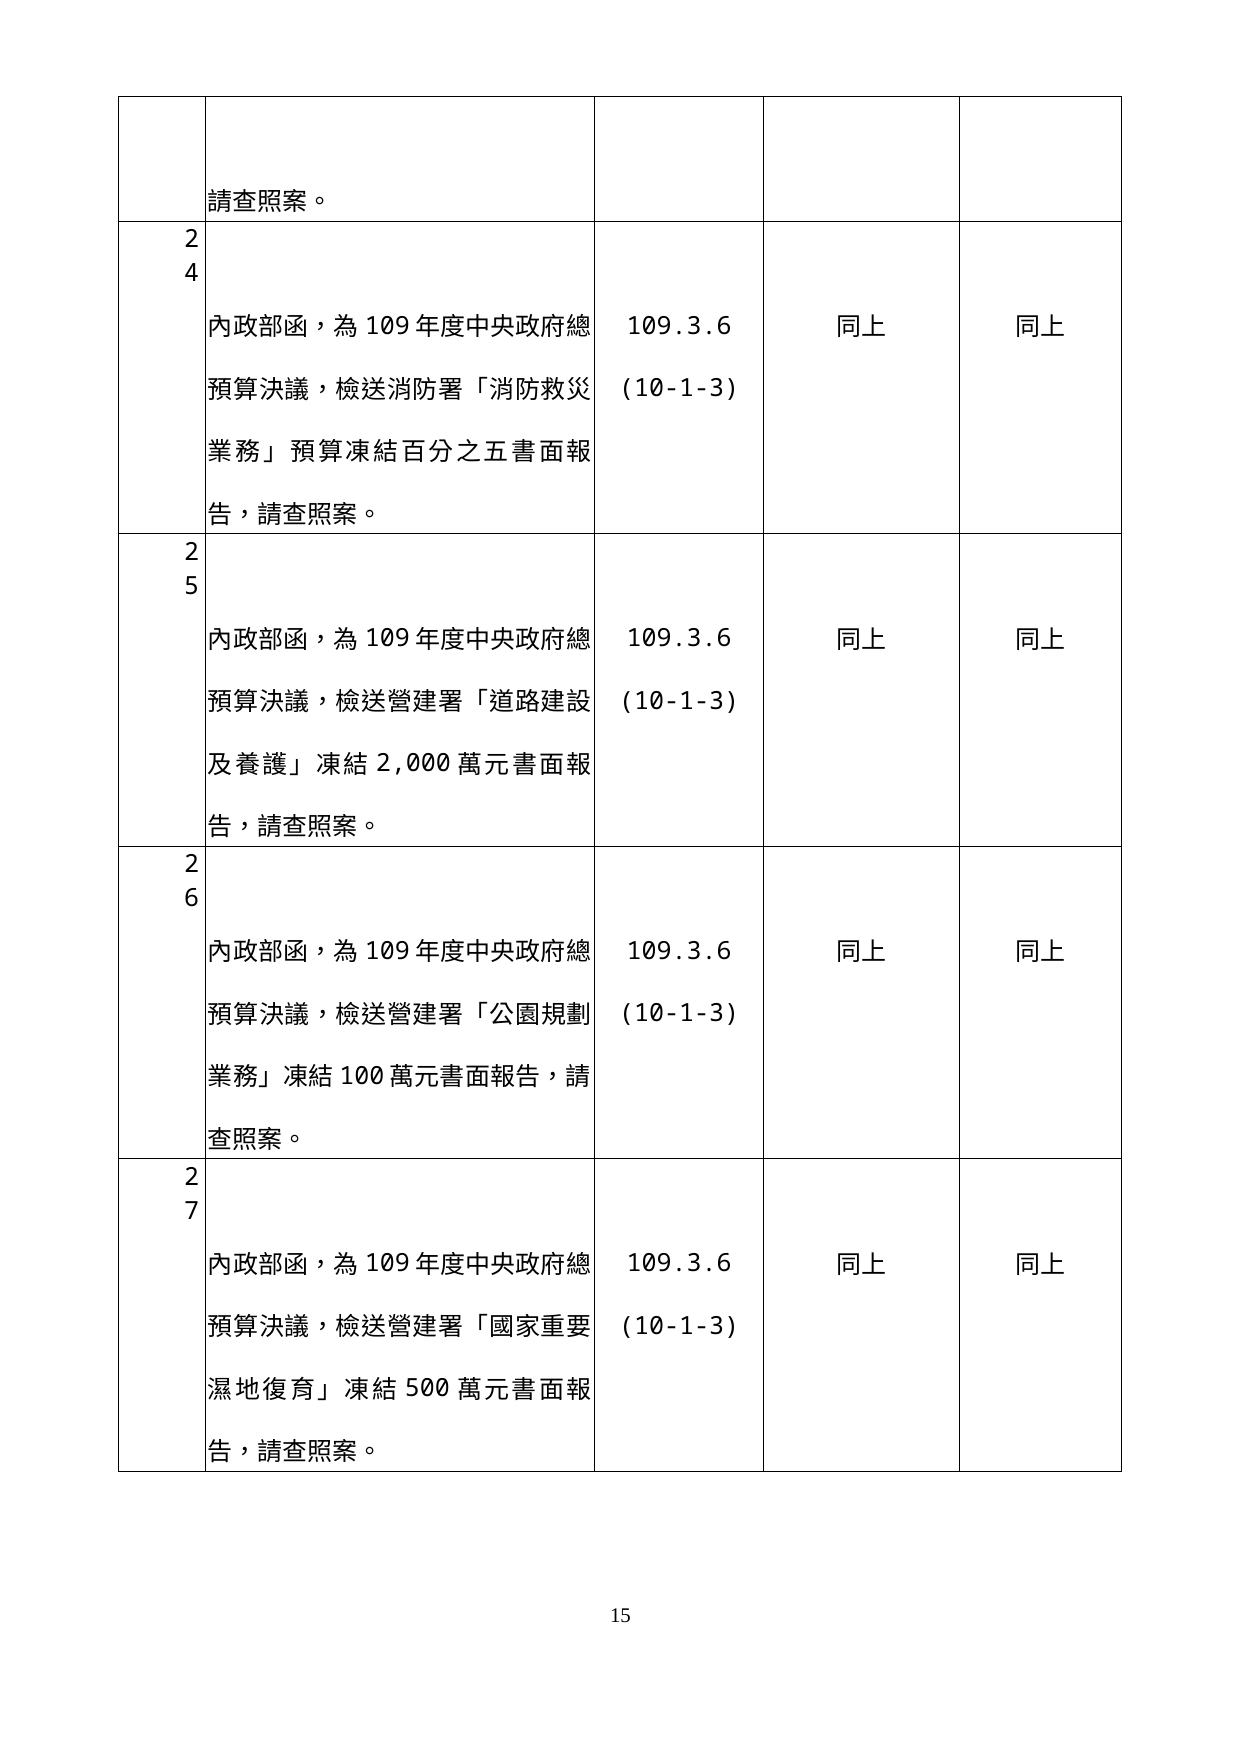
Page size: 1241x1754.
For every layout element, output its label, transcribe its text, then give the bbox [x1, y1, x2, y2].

table_cell [119, 534, 205, 846]
table_cell 同上 [960, 1159, 1121, 1471]
table_cell [119, 847, 205, 1158]
table_cell 內政部函，為109年度中央政府總預算決議，檢送營建署「國家重要濕地復育」凍結500萬元書面報告，請查照案。 [206, 1159, 594, 1471]
table_cell 同上 [764, 847, 959, 1158]
table_cell [119, 1159, 205, 1471]
table_cell 109.3.6 (10-1-3) [595, 222, 763, 533]
table_cell [119, 97, 205, 221]
table_cell [595, 97, 763, 221]
table_cell 109.3.6 (10-1-3) [595, 1159, 763, 1471]
table_cell 109.3.6 (10-1-3) [595, 847, 763, 1158]
table_cell 同上 [960, 534, 1121, 846]
table_cell 內政部函，為109年度中央政府總預算決議，檢送消防署「消防救災業務」預算凍結百分之五書面報告，請查照案。 [206, 222, 594, 533]
table_cell 請查照案。 [206, 97, 594, 221]
table_cell [119, 222, 205, 533]
table_cell 109.3.6 (10-1-3) [595, 534, 763, 846]
table_cell 同上 [960, 222, 1121, 533]
table_cell 同上 [764, 1159, 959, 1471]
table_cell 內政部函，為109年度中央政府總預算決議，檢送營建署「道路建設及養護」凍結2,000萬元書面報告，請查照案。 [206, 534, 594, 846]
table_cell [960, 97, 1121, 221]
table_cell 同上 [764, 534, 959, 846]
table_cell 內政部函，為109年度中央政府總預算決議，檢送營建署「公園規劃業務」凍結100萬元書面報告，請查照案。 [206, 847, 594, 1158]
table_cell 同上 [960, 847, 1121, 1158]
table_cell 同上 [764, 222, 959, 533]
table_cell [764, 97, 959, 221]
